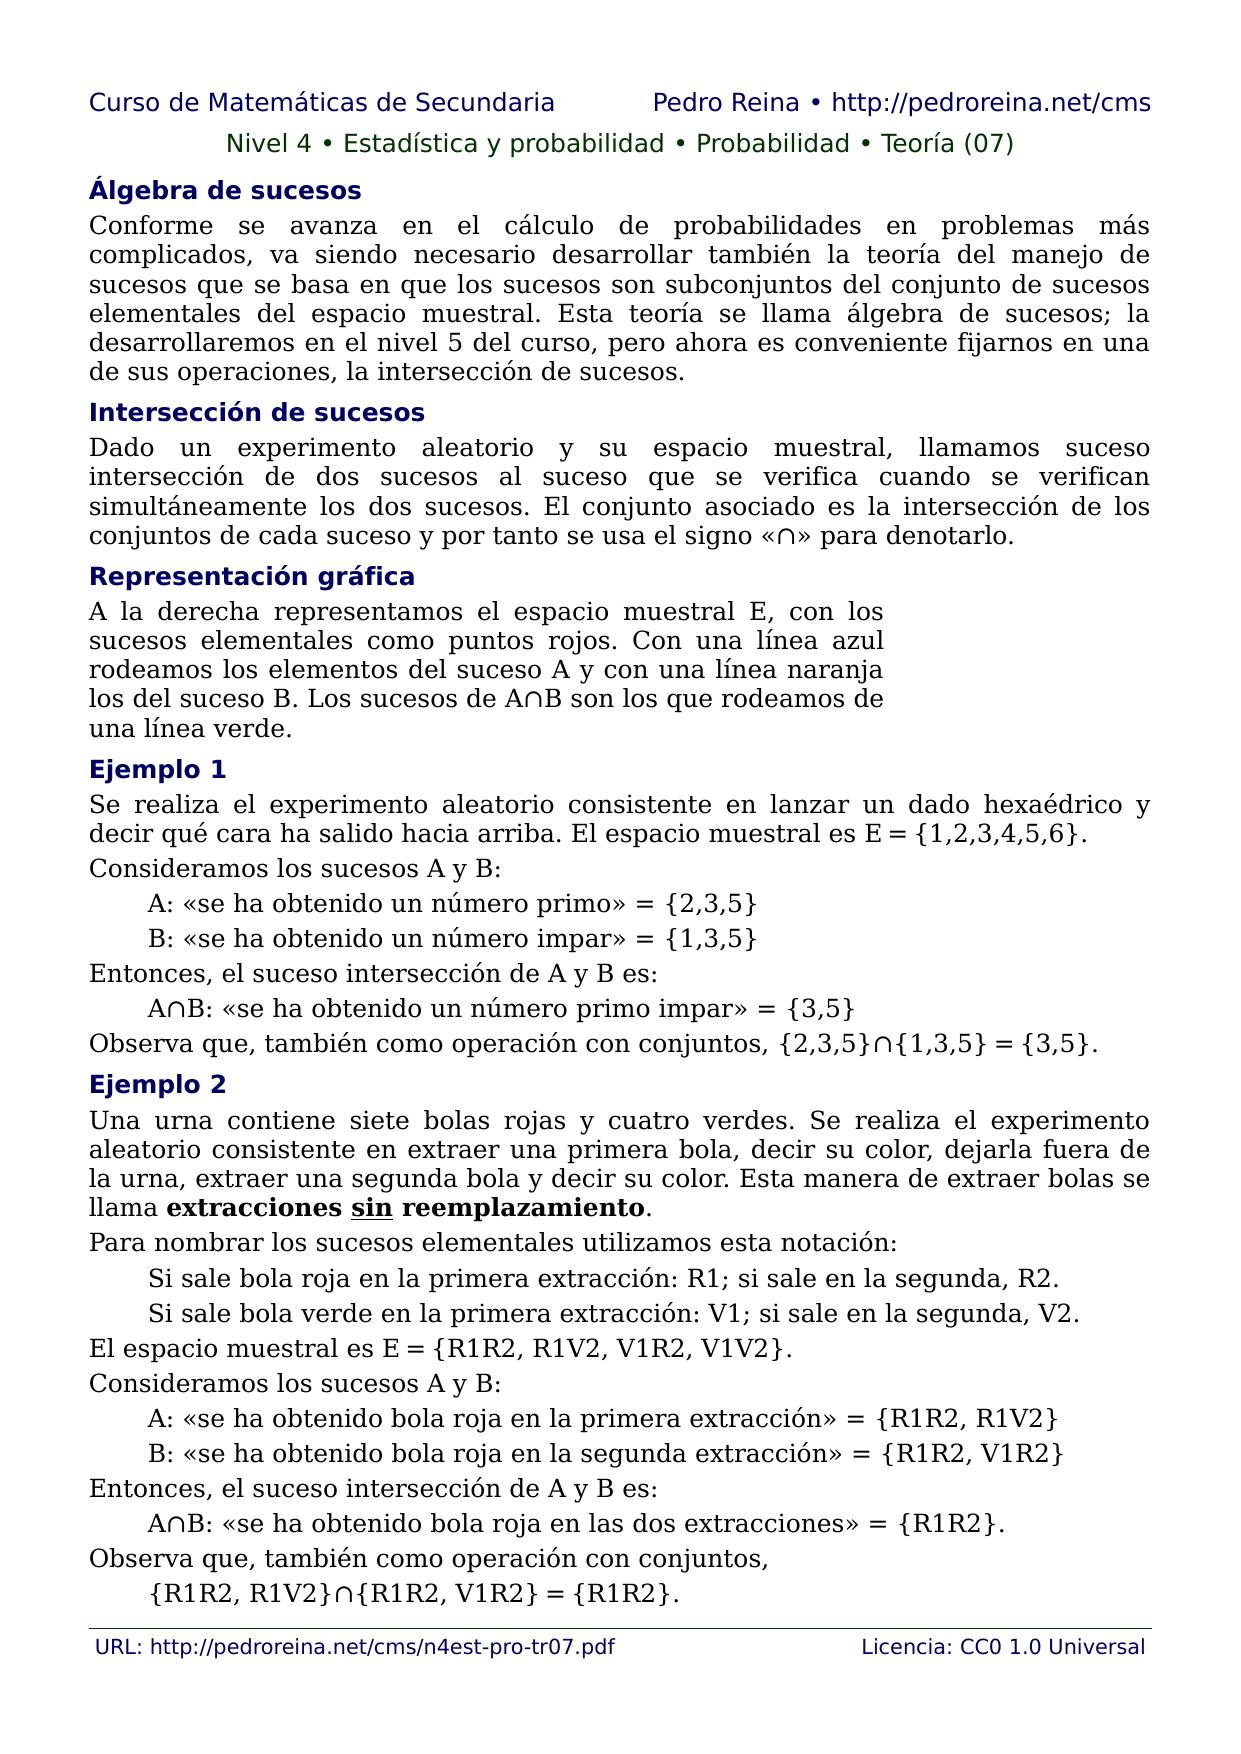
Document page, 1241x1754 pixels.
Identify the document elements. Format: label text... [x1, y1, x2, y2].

text Una urna contiene siete bolas rojas y cuatro verdes. Se realiza el experimento aleatorio consistente en extraer una primera bola, decir su color, dejarla fuera de la urna, extraer una segunda bola y decir su color. Esta manera de extraer bolas se llama extracciones sin reemplazamiento. [88, 1106, 1152, 1223]
text Ejemplo 1 [88, 755, 1152, 784]
text A∩B: «se ha obtenido un número primo impar» = {3,5} [88, 994, 1152, 1024]
text {R1R2, R1V2}∩{R1R2, V1R2} = {R1R2}. [88, 1580, 1152, 1609]
text El espacio muestral es E = {R1R2, R1V2, V1R2, V1V2}. [88, 1334, 1152, 1363]
text Nivel 4 • Estadística y probabilidad • Probabilidad • Teoría (07) [88, 129, 1152, 159]
text Si sale bola verde en la primera extracción: V1; si sale en la segunda, V2. [88, 1299, 1152, 1328]
text A: «se ha obtenido bola roja en la primera extracción» = {R1R2, R1V2} [88, 1404, 1152, 1433]
text Para nombrar los sucesos elementales utilizamos esta notación: [88, 1229, 1152, 1258]
text Conforme se avanza en el cálculo de probabilidades en problemas más complicados, va siendo necesario desarrollar también la teoría del manejo de sucesos que se basa en que los sucesos son subconjuntos del conjunto de sucesos elementales del espacio muestral. Esta teoría se llama álgebra de sucesos; la desarrollaremos en el nivel 5 del curso, pero ahora es conveniente fijarnos en una de sus operaciones, la intersección de sucesos. [88, 211, 1152, 386]
text Álgebra de sucesos [88, 176, 1152, 206]
text Observa que, también como operación con conjuntos, {2,3,5}∩{1,3,5} = {3,5}. [88, 1030, 1152, 1059]
text Curso de Matemáticas de Secundaria Pedro Reina • http://pedroreina.net/cms [88, 88, 1152, 118]
text Si sale bola roja en la primera extracción: R1; si sale en la segunda, R2. [88, 1264, 1152, 1293]
text Observa que, también como operación con conjuntos, [88, 1544, 1152, 1574]
text B: «se ha obtenido bola roja en la segunda extracción» = {R1R2, V1R2} [88, 1439, 1152, 1468]
text Se realiza el experimento aleatorio consistente en lanzar un dado hexaédrico y decir qué cara ha salido hacia arriba. El espacio muestral es E = {1,2,3,4,5,6}. [88, 790, 1152, 848]
text A∩B: «se ha obtenido bola roja en las dos extracciones» = {R1R2}. [88, 1509, 1152, 1539]
text B: «se ha obtenido un número impar» = {1,3,5} [88, 924, 1152, 953]
text Ejemplo 2 [88, 1071, 1152, 1100]
text Representación gráfica [88, 562, 1152, 591]
text Intersección de sucesos [88, 398, 1152, 427]
text Entonces, el suceso intersección de A y B es: [88, 1474, 1152, 1503]
text A: «se ha obtenido un número primo» = {2,3,5} [88, 889, 1152, 918]
text Consideramos los sucesos A y B: [88, 854, 1152, 883]
text A la derecha representamos el espacio muestral E, con los sucesos elementales como puntos rojos. Con una línea azul rodeamos los elementos del suceso A y con una línea naranja los del suceso B. Los sucesos de A∩B son los que rodeamos de una línea verde. [88, 597, 1152, 743]
text Entonces, el suceso intersección de A y B es: [88, 959, 1152, 989]
text Dado un experimento aleatorio y su espacio muestral, llamamos suceso intersección de dos sucesos al suceso que se verifica cuando se verifican simultáneamente los dos sucesos. El conjunto asociado es la intersección de los conjuntos de cada suceso y por tanto se usa el signo «∩» para denotarlo. [88, 433, 1152, 550]
text Consideramos los sucesos A y B: [88, 1369, 1152, 1398]
